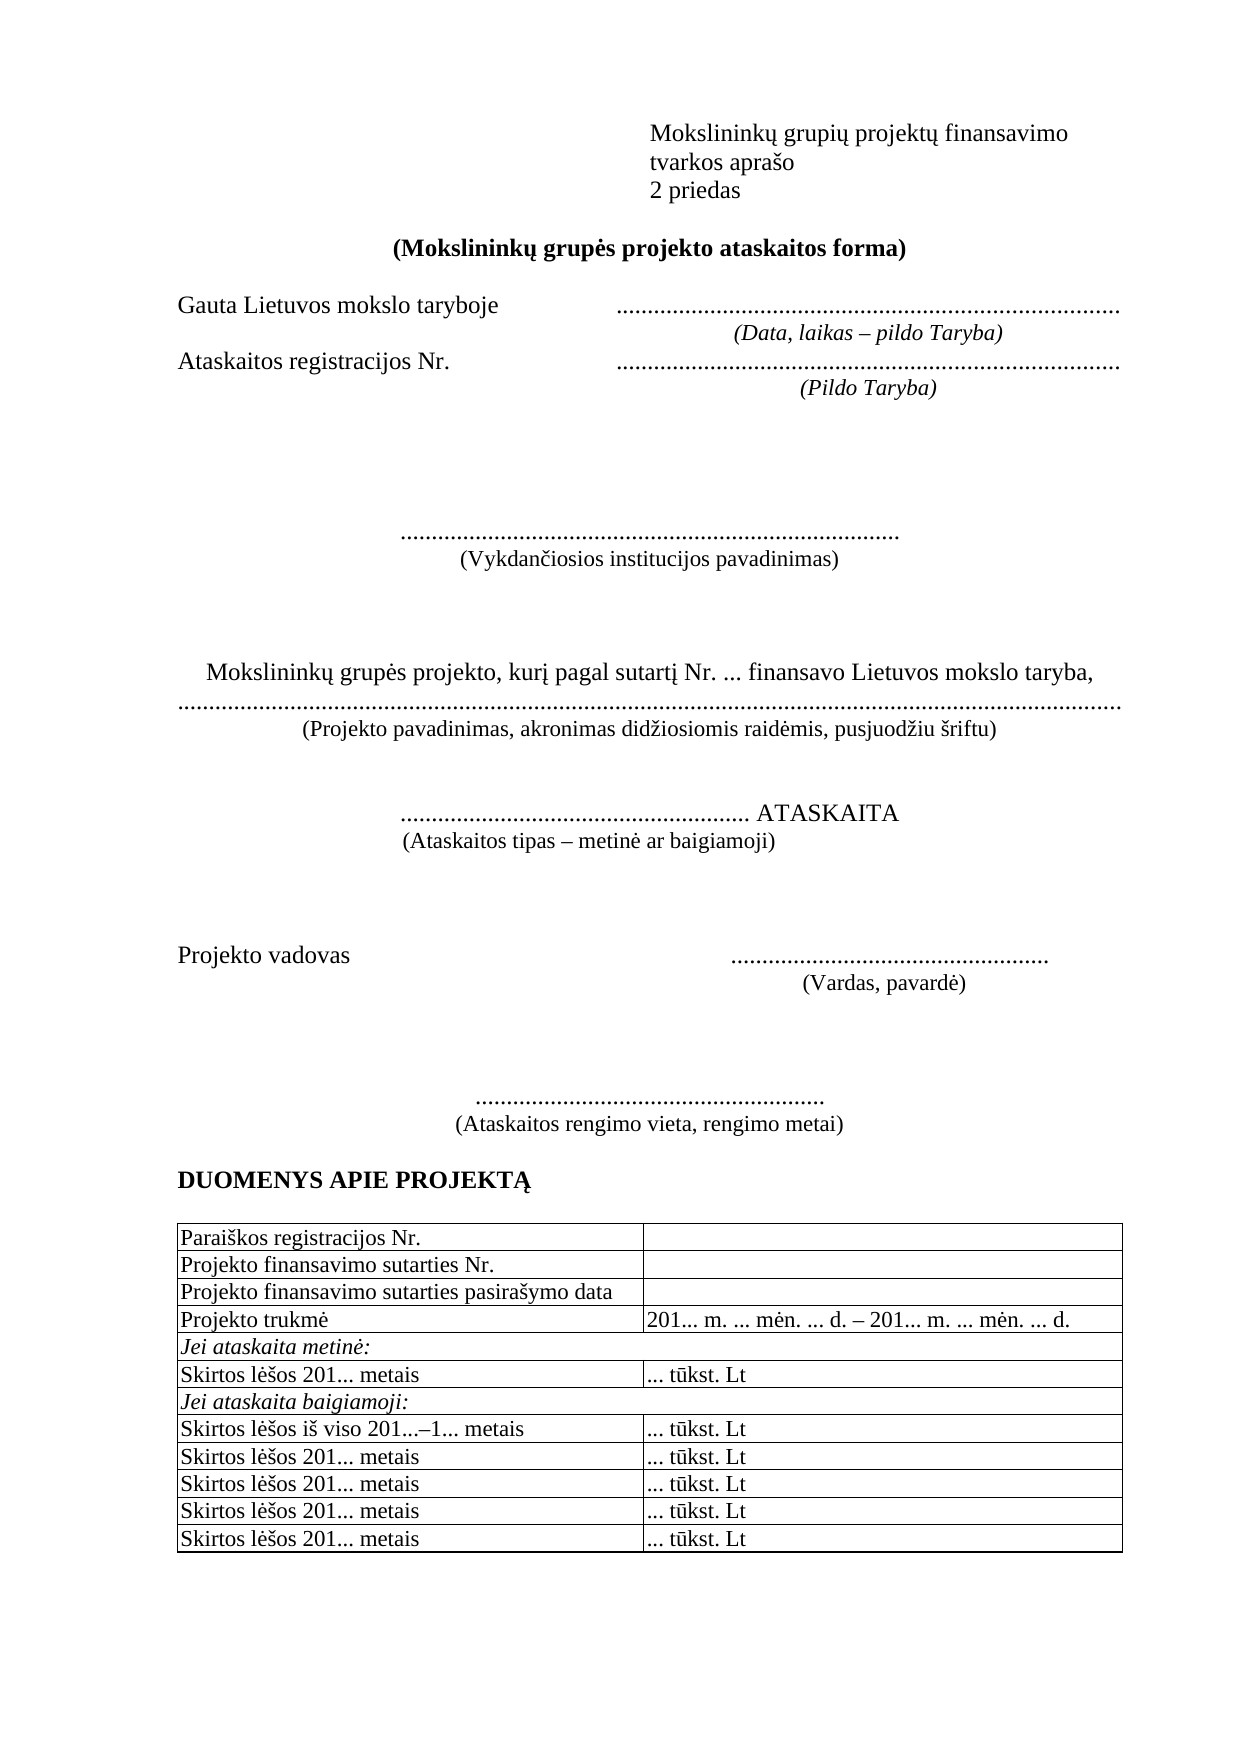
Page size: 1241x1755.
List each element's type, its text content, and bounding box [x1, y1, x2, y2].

text . [177, 686, 1122, 715]
table_cell Skirtos lėšos 201... metais [178, 1443, 643, 1469]
table_cell ... tūkst. Lt [644, 1525, 1122, 1551]
table_cell [644, 1251, 1122, 1277]
table_cell Jei ataskaita baigiamoji: [178, 1388, 1122, 1414]
table_cell ... tūkst. Lt [644, 1498, 1122, 1524]
text (Ataskaitos rengimo vieta, rengimo metai) [177, 1110, 1122, 1136]
table_cell Skirtos lėšos iš viso 201...–1... metais [178, 1415, 643, 1442]
table_cell [644, 1279, 1122, 1305]
text ........................................................ ATASKAITA [177, 798, 1122, 827]
text 2 priedas [649, 176, 1122, 204]
table_cell ... tūkst. Lt [644, 1470, 1122, 1497]
table_cell Projekto finansavimo sutarties pasirašymo data [178, 1279, 643, 1305]
text (Vykdančiosios institucijos pavadinimas) [177, 544, 1122, 571]
text DUOMENYS APIE PROJEKTĄ [177, 1165, 1122, 1194]
text ........................................................ [177, 1081, 1122, 1110]
text (Pildo Taryba) [177, 374, 1122, 401]
table_cell Skirtos lėšos 201... metais [178, 1361, 643, 1387]
text (Ataskaitos tipas – metinė ar baigiamoji) [402, 827, 1122, 854]
table_cell Projekto finansavimo sutarties Nr. [178, 1251, 643, 1277]
table_header [644, 1224, 1122, 1250]
text ................................................................................ [177, 516, 1122, 544]
table_cell ... tūkst. Lt [644, 1361, 1122, 1387]
text (Projekto pavadinimas, akronimas didžiosiomis raidėmis, pusjuodžiu šriftu) [177, 715, 1122, 741]
table_cell 201... m. ... mėn. ... d. – 201... m. ... mėn. ... d. [644, 1306, 1122, 1332]
text Gauta Lietuvos mokslo taryboje . [177, 291, 1122, 319]
text Mokslininkų grupių projektų finansavimo tvarkos aprašo [649, 118, 1122, 176]
text (Data, laikas – pildo Taryba) [177, 319, 1122, 346]
text (Mokslininkų grupės projekto ataskaitos forma) [177, 233, 1122, 262]
table_cell Skirtos lėšos 201... metais [178, 1498, 643, 1524]
text Mokslininkų grupės projekto, kurį pagal sutartį Nr. ... finansavo Lietuvos mokslo taryba, [177, 657, 1122, 686]
table_cell Projekto trukmė [178, 1306, 643, 1332]
text Projekto vadovas ................................................... [177, 940, 1122, 969]
table_cell ... tūkst. Lt [644, 1443, 1122, 1469]
text Ataskaitos registracijos Nr. . [177, 346, 1122, 374]
text (Vardas, pavardė) [802, 969, 1122, 995]
table_cell ... tūkst. Lt [644, 1415, 1122, 1442]
table_cell Skirtos lėšos 201... metais [178, 1470, 643, 1497]
table_cell Skirtos lėšos 201... metais [178, 1525, 643, 1551]
table_cell Jei ataskaita metinė: [178, 1333, 1122, 1359]
table_header Paraiškos registracijos Nr. [178, 1224, 643, 1250]
